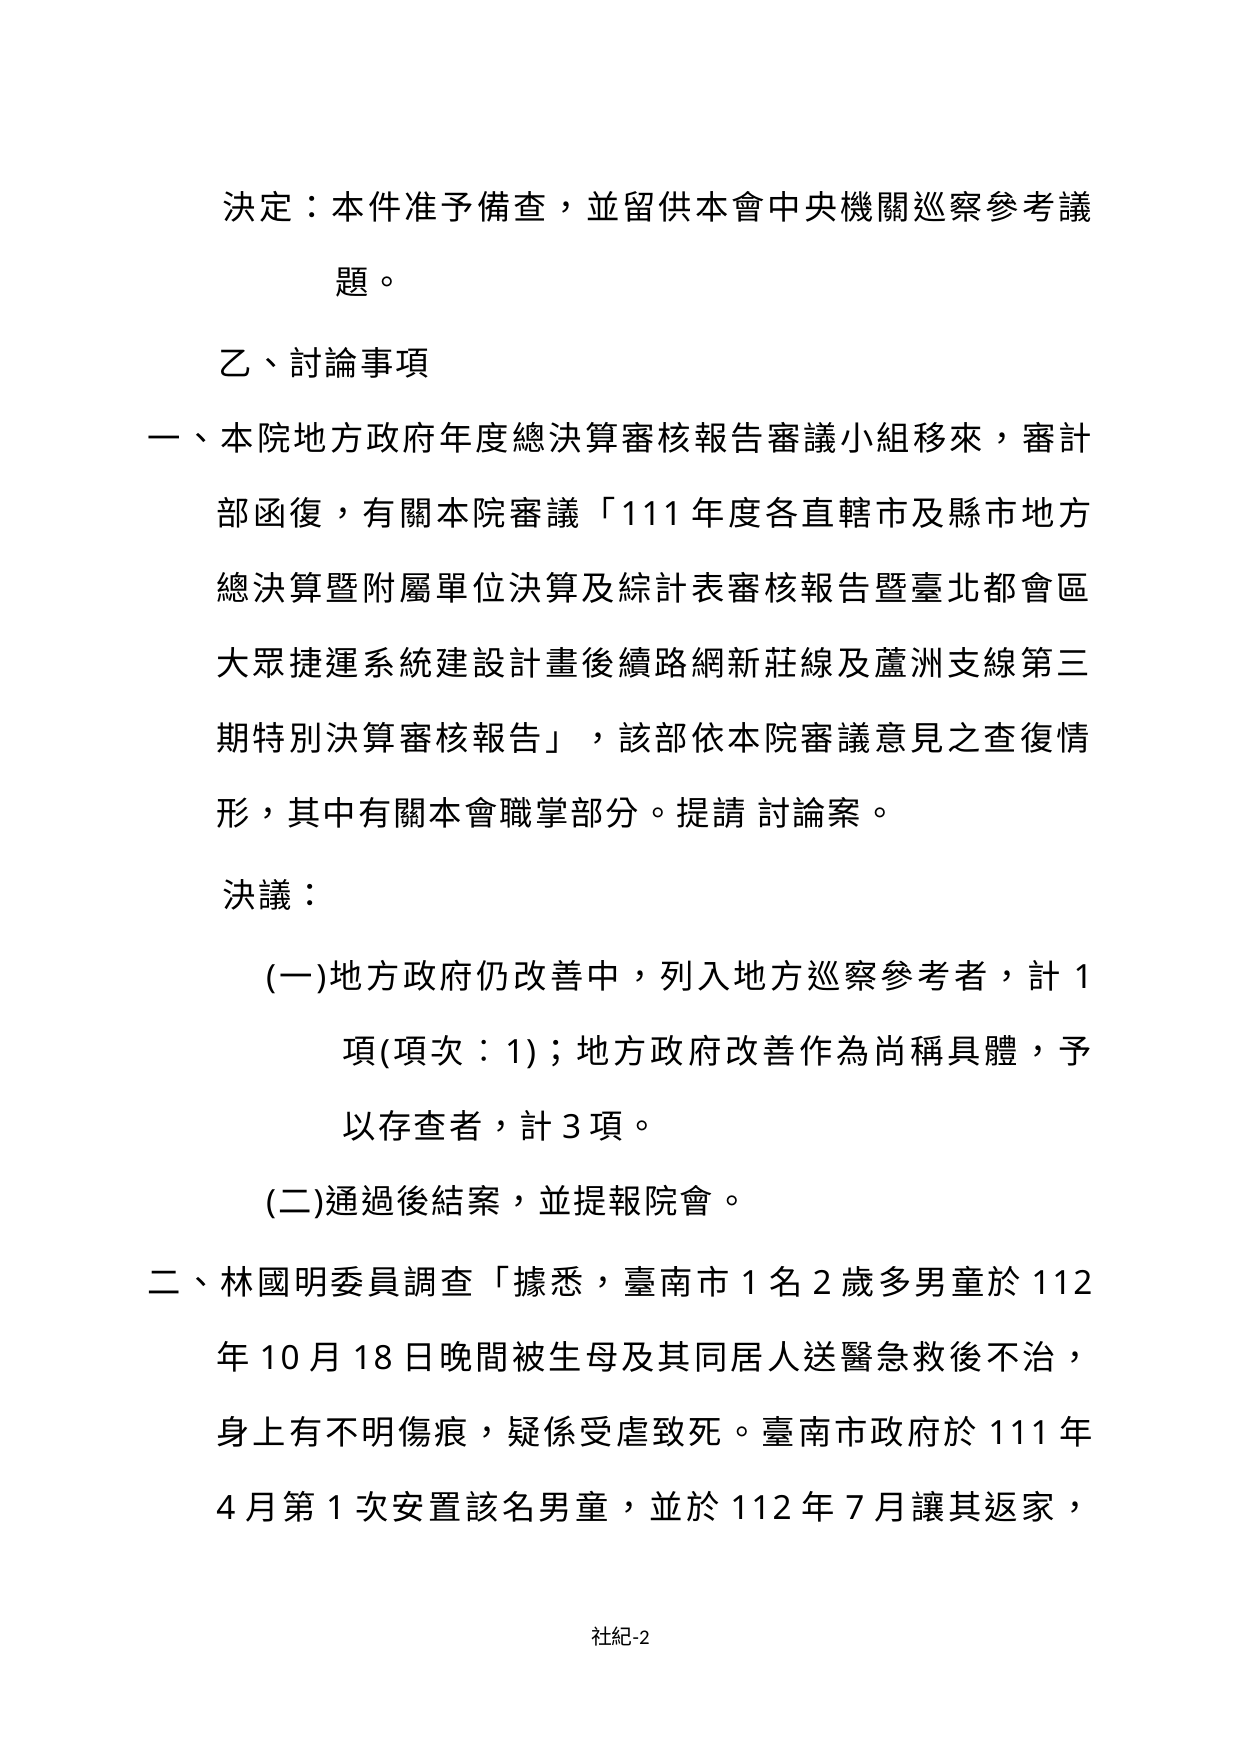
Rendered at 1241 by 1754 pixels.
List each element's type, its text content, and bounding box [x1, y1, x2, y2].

text (一)地方政府仍改善中，列入地方巡察參考者，計1項(項次︰1)；地方政府改善作為尚稱具體，予以存查者，計3項。 [258, 934, 1101, 1158]
text 乙、討論事項 [139, 322, 1101, 396]
text 決議： [214, 853, 1101, 932]
text 二、林國明委員調查「據悉，臺南市1名2歲多男童於112年10月18日晚間被生母及其同居人送醫急救後不治，身上有不明傷痕，疑係受虐致死。臺南市政府於111年4月第1次安置該名男童，並於112年7月讓其返家， [139, 1241, 1101, 1545]
text 決定：本件准予備查，並留供本會中央機關巡察參考議題。 [214, 166, 1101, 320]
text (二)通過後結案，並提報院會。 [258, 1158, 1101, 1238]
text 一、本院地方政府年度總決算審核報告審議小組移來，審計部函復，有關本院審議「111年度各直轄市及縣市地方總決算暨附屬單位決算及綜計表審核報告暨臺北都會區大眾捷運系統建設計畫後續路網新莊線及蘆洲支線第三期特別決算審核報告」，該部依本院審議意見之查復情形，其中有關本會職掌部分。提請 討論案。 [139, 396, 1101, 851]
